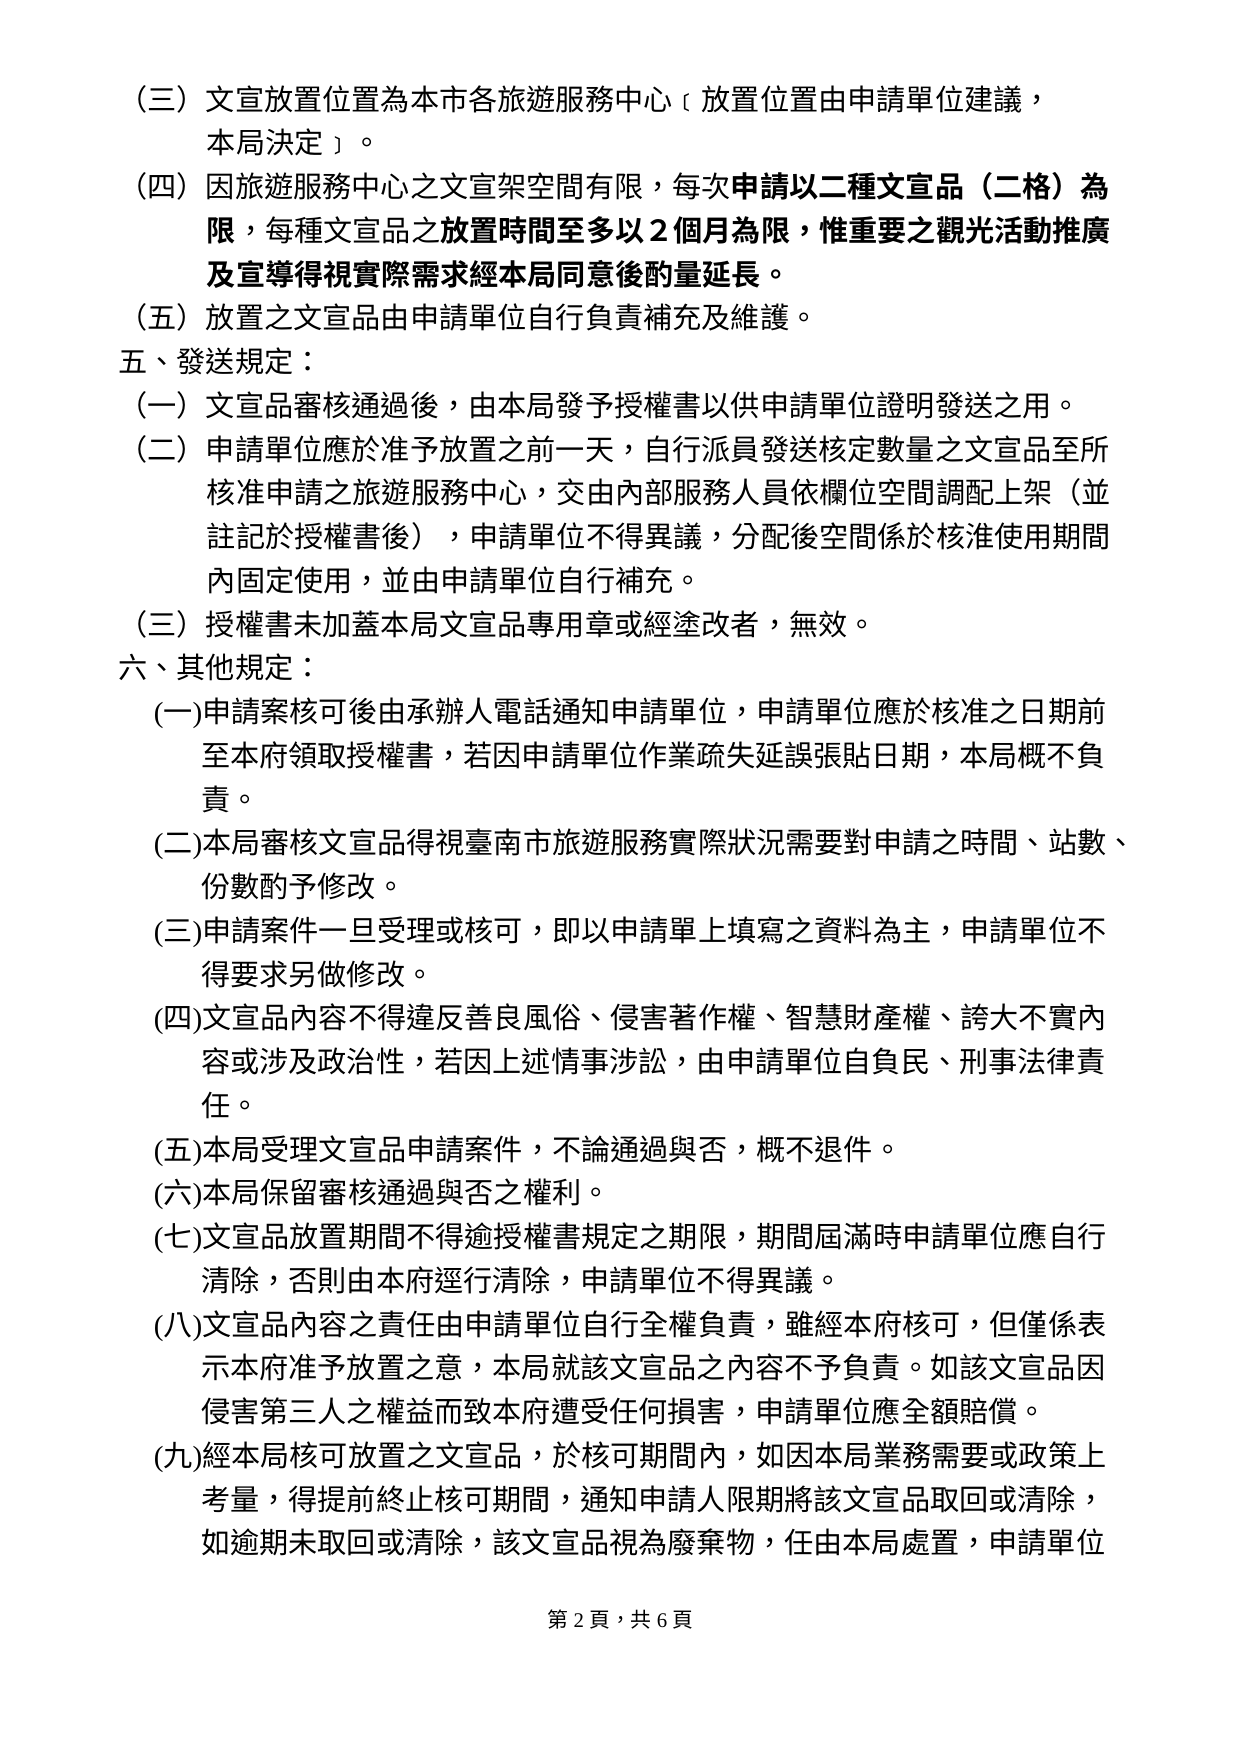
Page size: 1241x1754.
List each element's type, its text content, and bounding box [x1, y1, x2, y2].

text (二)本局審核文宣品得視臺南市旅遊服務實際狀況需要對申請之時間、站數、份數酌予修改。 [153, 819, 1122, 906]
text (四)文宣品內容不得違反善良風俗、侵害著作權、智慧財產權、誇大不實內容或涉及政治性，若因上述情事涉訟，由申請單位自負民、刑事法律責任。 [153, 994, 1122, 1125]
text 六、其他規定： [118, 644, 1122, 687]
text (三)申請案件一旦受理或核可，即以申請單上填寫之資料為主，申請單位不得要求另做修改。 [153, 906, 1122, 994]
text (一)申請案核可後由承辦人電話通知申請單位，申請單位應於核准之日期前至本府領取授權書，若因申請單位作業疏失延誤張貼日期，本局概不負責。 [153, 687, 1122, 819]
text (七)文宣品放置期間不得逾授權書規定之期限，期間屆滿時申請單位應自行清除，否則由本府逕行清除，申請單位不得異議。 [153, 1212, 1122, 1300]
text （二）申請單位應於准予放置之前一天，自行派員發送核定數量之文宣品至所核准申請之旅遊服務中心，交由內部服務人員依欄位空間調配上架（並註記於授權書後），申請單位不得異議，分配後空間係於核淮使用期間內固定使用，並由申請單位自行補充。 [118, 425, 1122, 600]
text (五)本局受理文宣品申請案件，不論通過與否，概不退件。 [153, 1125, 1122, 1169]
text (八)文宣品內容之責任由申請單位自行全權負責，雖經本府核可，但僅係表示本府准予放置之意，本局就該文宣品之內容不予負責。如該文宣品因侵害第三人之權益而致本府遭受任何損害，申請單位應全額賠償。 [153, 1300, 1122, 1431]
text 五、發送規定： [118, 337, 1122, 381]
text （四）因旅遊服務中心之文宣架空間有限，每次申請以二種文宣品（二格）為限，每種文宣品之放置時間至多以２個月為限，惟重要之觀光活動推廣及宣導得視實際需求經本局同意後酌量延長。 [118, 162, 1122, 294]
text 本局決定﹞。 [207, 119, 1122, 162]
text (九)經本局核可放置之文宣品，於核可期間內，如因本局業務需要或政策上考量，得提前終止核可期間，通知申請人限期將該文宣品取回或清除，如逾期未取回或清除，該文宣品視為廢棄物，任由本局處置，申請單位 [153, 1431, 1122, 1562]
text （三）授權書未加蓋本局文宣品專用章或經塗改者，無效。 [118, 600, 1122, 644]
text （三）文宣放置位置為本市各旅遊服務中心﹝放置位置由申請單位建議， [118, 75, 1122, 119]
text （五）放置之文宣品由申請單位自行負責補充及維護。 [118, 294, 1122, 337]
text (六)本局保留審核通過與否之權利。 [153, 1169, 1122, 1212]
text （一）文宣品審核通過後，由本局發予授權書以供申請單位證明發送之用。 [118, 381, 1122, 425]
